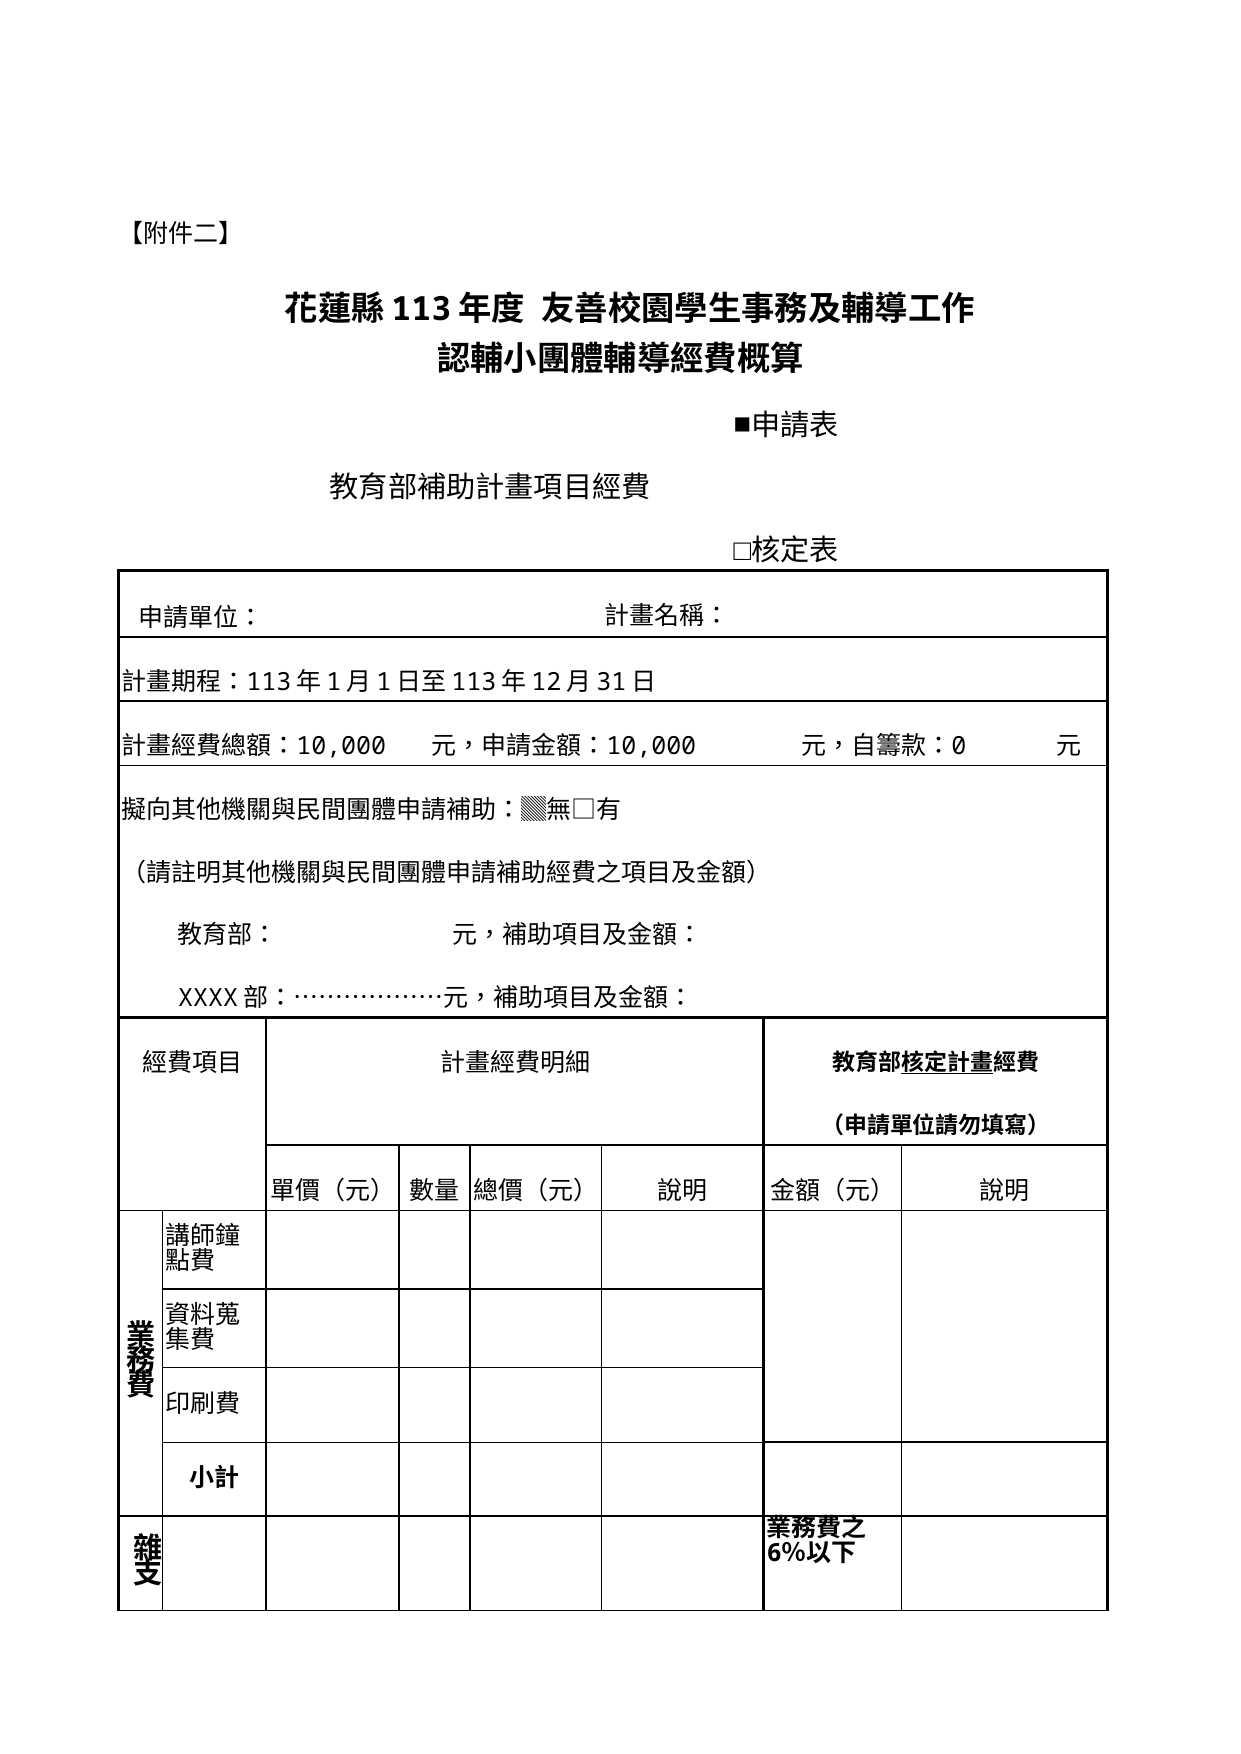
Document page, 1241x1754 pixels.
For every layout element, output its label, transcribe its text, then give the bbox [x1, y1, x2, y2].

table_cell [118, 506, 162, 569]
table_cell [400, 1290, 469, 1367]
table_cell [471, 1368, 601, 1441]
table_cell 說明 [602, 1146, 762, 1210]
table_cell [267, 1517, 398, 1610]
table_cell 經費項目 [120, 1019, 265, 1210]
table_cell [471, 1290, 601, 1367]
table_cell 印刷費 [163, 1368, 265, 1441]
table_cell 計畫名稱： [601, 572, 1106, 636]
table_cell 計畫期程：113年1月1日至113年12月31日 [120, 638, 1106, 700]
text 花蓮縣113年度 友善校園學生事務及輔導工作 [118, 262, 1141, 327]
table_cell [118, 444, 162, 506]
text 認輔小團體輔導經費概算 [118, 327, 1122, 381]
table_cell [400, 1443, 469, 1515]
table_cell [602, 1368, 762, 1441]
table_cell [471, 1211, 601, 1288]
table_cell [902, 1443, 1106, 1515]
table_cell 數量 [400, 1146, 469, 1210]
table_header [163, 381, 243, 444]
table_cell [870, 444, 901, 506]
table_cell 說明 [902, 1146, 1106, 1210]
table_cell [602, 1517, 762, 1610]
table_cell [765, 1443, 901, 1515]
table_cell [163, 444, 243, 506]
table_cell [267, 1368, 398, 1441]
table_cell [163, 506, 243, 569]
table_cell 計畫經費總額：10,000 元，申請金額：10,000 元，自籌款：0 元 [120, 702, 1106, 764]
table_cell [901, 506, 1107, 569]
table_cell 計畫經費明細 [267, 1019, 762, 1144]
table_cell [400, 1211, 469, 1288]
table_cell [902, 1517, 1106, 1610]
table_cell 金額（元） [765, 1146, 901, 1210]
text 【附件二】 [118, 189, 1122, 252]
table_cell □核定表 [701, 506, 870, 569]
table_header [870, 381, 901, 444]
table_cell [602, 1290, 762, 1367]
table_cell [602, 1443, 762, 1515]
table_cell 業 務 費 [120, 1211, 162, 1515]
table_cell [400, 1517, 469, 1610]
table_cell [602, 1211, 762, 1288]
table_cell [701, 444, 870, 506]
table_cell [870, 506, 901, 569]
table_cell [471, 1517, 601, 1610]
table_cell [267, 1211, 398, 1288]
table_cell 單價（元） [267, 1146, 398, 1210]
table_cell 擬向其他機關與民間團體申請補助：▓無□有 （請註明其他機關與民間團體申請補助經費之項目及金額） 教育部： 元，補助項目及金額： XXXX部：………………元，補助項目及金額： [120, 766, 1106, 1016]
table_cell 資料蒐集費 [163, 1290, 265, 1367]
table_cell [163, 1517, 265, 1610]
table_cell [267, 1290, 398, 1367]
table_cell 業務費之 6％以下 [765, 1517, 901, 1610]
table_cell [901, 444, 1107, 506]
table_cell [902, 1211, 1106, 1441]
table_cell [400, 1368, 469, 1441]
table_cell 總價（元） [471, 1146, 601, 1210]
table_cell [471, 1443, 601, 1515]
table_header [901, 381, 1107, 444]
table_cell 講師鐘點費 [163, 1211, 265, 1288]
table_cell 小計 [163, 1443, 265, 1515]
table_header [118, 381, 162, 444]
table_header ■申請表 [701, 381, 870, 444]
table_cell 教育部核定計畫經費 （申請單位請勿填寫） [765, 1019, 1106, 1144]
table_cell [267, 1443, 398, 1515]
table_cell 雜支 [120, 1517, 162, 1610]
table_header [243, 381, 701, 444]
table_cell 教育部補助計畫項目經費 [243, 444, 701, 506]
table_cell [243, 506, 701, 569]
table_cell [765, 1211, 901, 1441]
table_cell 申請單位： [120, 572, 601, 636]
